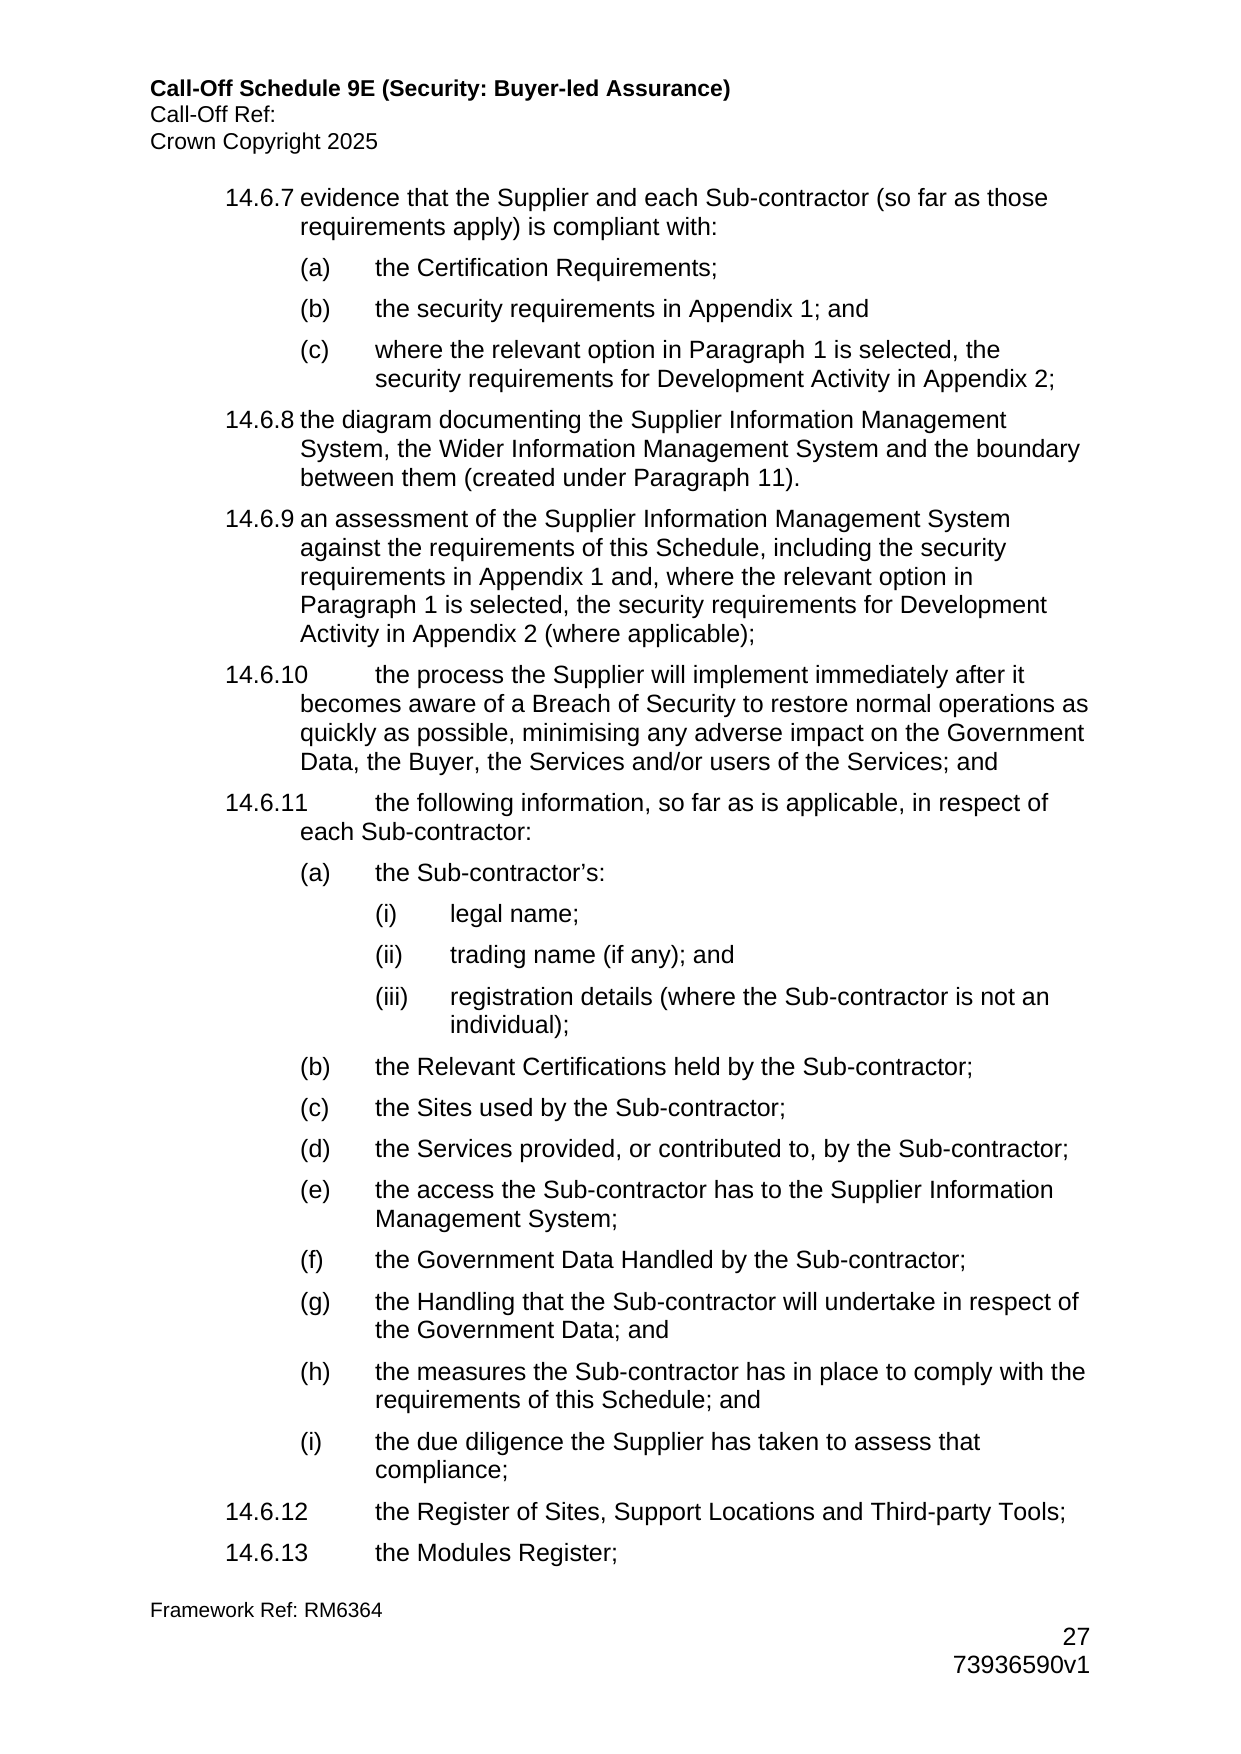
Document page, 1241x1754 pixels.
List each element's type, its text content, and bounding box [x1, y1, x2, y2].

subtitle where the relevant option in Paragraph 1 is selected, the security requirements for Development Activity in Appendix 2; [300, 335, 1090, 393]
subtitle the Government Data Handled by the Sub-contractor; [300, 1245, 1090, 1274]
subtitle the due diligence the Supplier has taken to assess that compliance; [300, 1427, 1090, 1484]
subtitle the Services provided, or contributed to, by the Sub-contractor; [300, 1134, 1090, 1163]
subtitle the Register of Sites, Support Locations and Third-party Tools; [225, 1497, 1090, 1525]
subtitle the process the Supplier will implement immediately after it becomes aware of a Breach of Security to restore normal operations as quickly as possible, minimising any adverse impact on the Government Data, the Buyer, the Services and/or users of the Services; and [225, 660, 1090, 775]
subtitle legal name; [375, 899, 1090, 928]
subtitle evidence that the Supplier and each Sub-contractor (so far as those requirements apply) is compliant with: [225, 183, 1090, 240]
subtitle the security requirements in Appendix 1; and [300, 294, 1090, 323]
subtitle the following information, so far as is applicable, in respect of each Sub-contractor: [225, 788, 1090, 845]
subtitle the Sub-contractor’s: [300, 858, 1090, 887]
subtitle the Modules Register; [225, 1538, 1090, 1567]
subtitle the access the Sub-contractor has to the Supplier Information Management System; [300, 1175, 1090, 1233]
subtitle the Relevant Certifications held by the Sub-contractor; [300, 1052, 1090, 1080]
subtitle an assessment of the Supplier Information Management System against the requirements of this Schedule, including the security requirements in Appendix 1 and, where the relevant option in Paragraph 1 is selected, the security requirements for Development Activity in Appendix 2 (where applicable); [225, 504, 1090, 648]
subtitle the Certification Requirements; [300, 253, 1090, 282]
subtitle the Sites used by the Sub-contractor; [300, 1093, 1090, 1122]
subtitle the measures the Sub-contractor has in place to comply with the requirements of this Schedule; and [300, 1357, 1090, 1414]
subtitle the Handling that the Sub-contractor will undertake in respect of the Government Data; and [300, 1287, 1090, 1344]
subtitle registration details (where the Sub-contractor is not an individual); [375, 982, 1090, 1039]
subtitle the diagram documenting the Supplier Information Management System, the Wider Information Management System and the boundary between them (created under Paragraph 11). [225, 405, 1090, 492]
subtitle trading name (if any); and [375, 940, 1090, 969]
